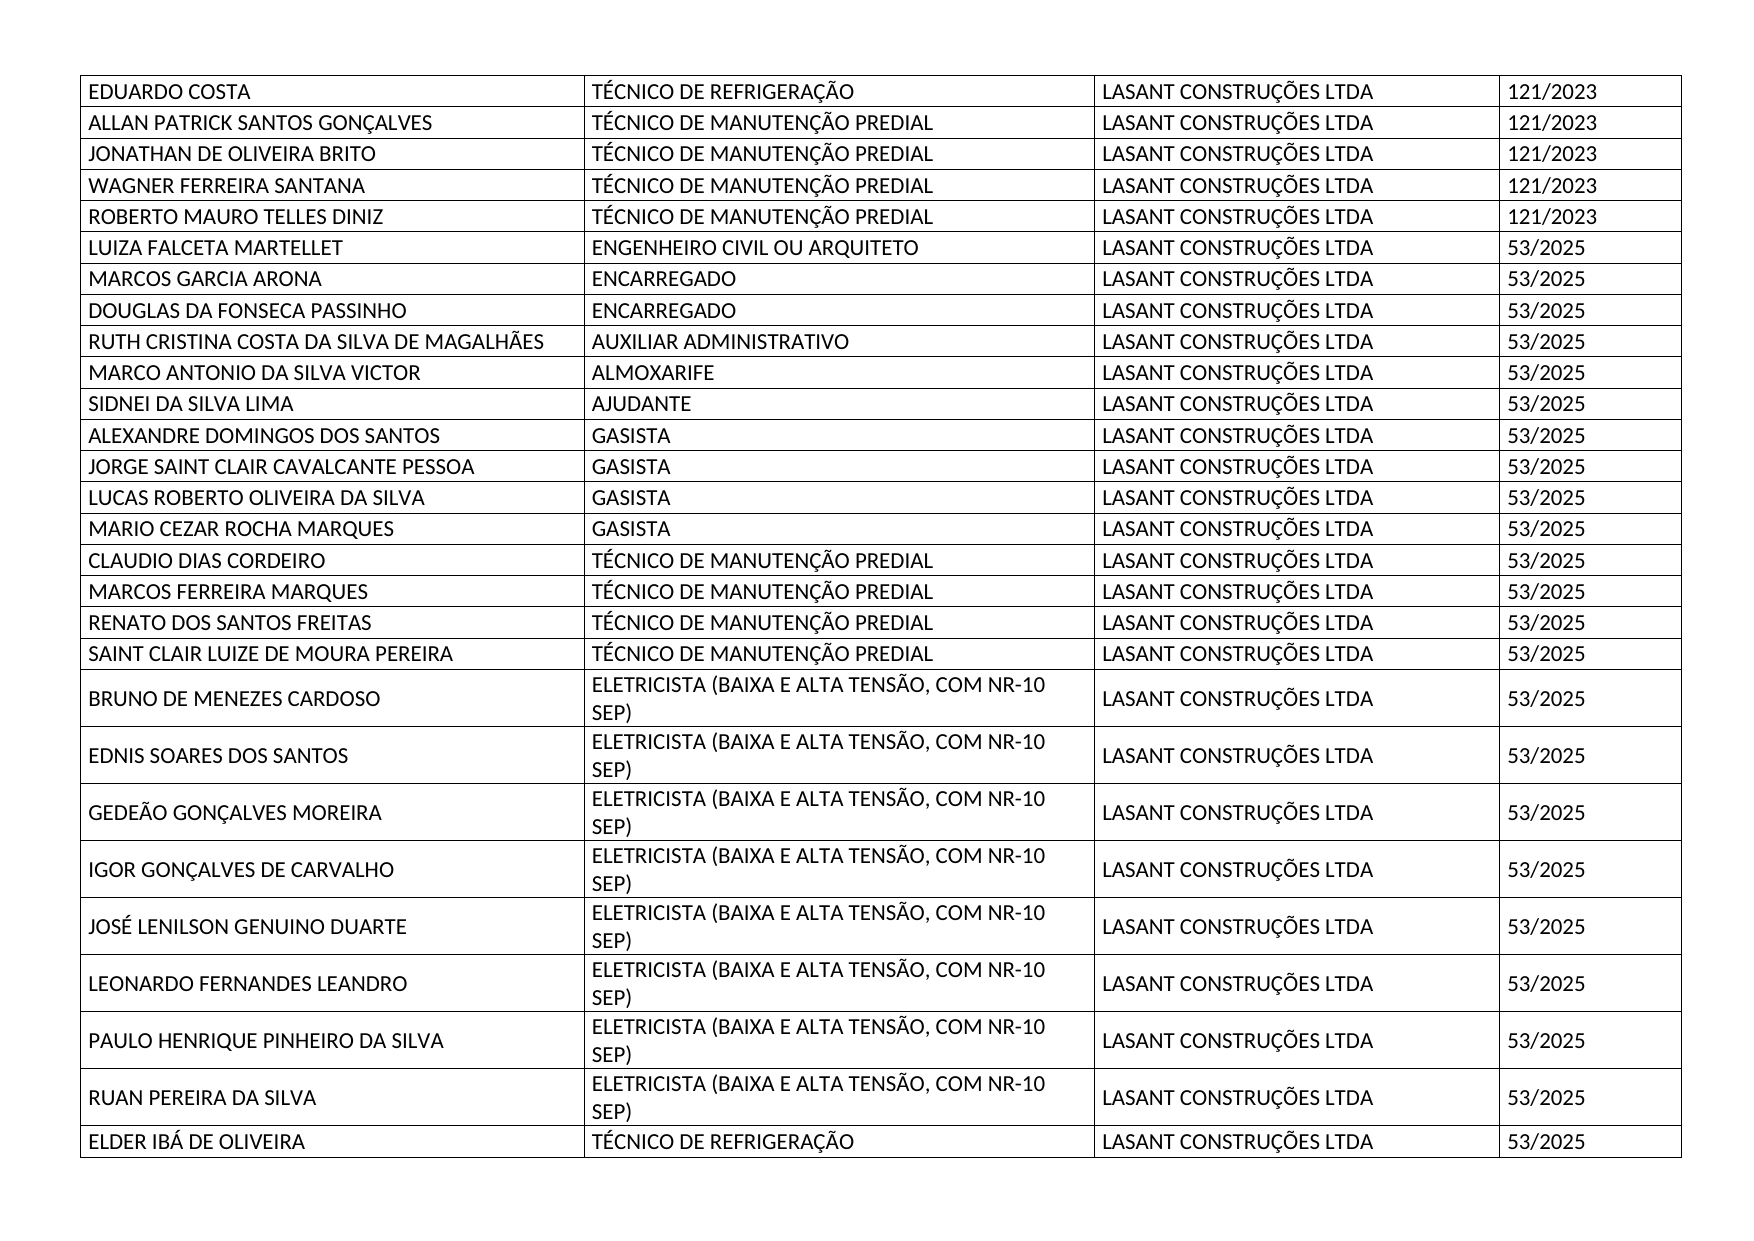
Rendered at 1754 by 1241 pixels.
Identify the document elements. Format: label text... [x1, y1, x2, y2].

table_cell AUXILIAR ADMINISTRATIVO [585, 326, 1094, 356]
table_cell 53/2025 [1500, 670, 1681, 726]
table_cell ALEXANDRE DOMINGOS DOS SANTOS [81, 420, 584, 450]
table_cell DOUGLAS DA FONSECA PASSINHO [81, 295, 584, 325]
table_cell 53/2025 [1500, 1069, 1681, 1125]
table_cell LASANT CONSTRUÇÕES LTDA [1095, 389, 1499, 419]
table_cell LUIZA FALCETA MARTELLET [81, 232, 584, 262]
table_cell ELETRICISTA (BAIXA E ALTA TENSÃO, COM NR-10 SEP) [585, 670, 1094, 726]
table_cell 53/2025 [1500, 576, 1681, 606]
table_cell 53/2025 [1500, 955, 1681, 1011]
table_cell 53/2025 [1500, 514, 1681, 544]
table_cell MARCO ANTONIO DA SILVA VICTOR [81, 357, 584, 387]
table_cell 53/2025 [1500, 357, 1681, 387]
table_cell LASANT CONSTRUÇÕES LTDA [1095, 1126, 1499, 1157]
table_cell TÉCNICO DE MANUTENÇÃO PREDIAL [585, 139, 1094, 169]
table_cell 53/2025 [1500, 482, 1681, 512]
table_cell GASISTA [585, 482, 1094, 512]
table_cell LASANT CONSTRUÇÕES LTDA [1095, 451, 1499, 481]
table_cell AJUDANTE [585, 389, 1094, 419]
table_cell LASANT CONSTRUÇÕES LTDA [1095, 607, 1499, 637]
table_cell LUCAS ROBERTO OLIVEIRA DA SILVA [81, 482, 584, 512]
table_cell ELETRICISTA (BAIXA E ALTA TENSÃO, COM NR-10 SEP) [585, 727, 1094, 783]
table_cell LASANT CONSTRUÇÕES LTDA [1095, 784, 1499, 840]
table_cell MARCOS GARCIA ARONA [81, 264, 584, 294]
table_cell LASANT CONSTRUÇÕES LTDA [1095, 576, 1499, 606]
table_cell ELETRICISTA (BAIXA E ALTA TENSÃO, COM NR-10 SEP) [585, 784, 1094, 840]
table_cell RENATO DOS SANTOS FREITAS [81, 607, 584, 637]
table_cell ELETRICISTA (BAIXA E ALTA TENSÃO, COM NR-10 SEP) [585, 841, 1094, 897]
table_cell TÉCNICO DE MANUTENÇÃO PREDIAL [585, 639, 1094, 669]
table_cell LASANT CONSTRUÇÕES LTDA [1095, 107, 1499, 137]
table_cell 121/2023 [1500, 76, 1681, 106]
table_cell SAINT CLAIR LUIZE DE MOURA PEREIRA [81, 639, 584, 669]
table_cell GEDEÃO GONÇALVES MOREIRA [81, 784, 584, 840]
table_cell GASISTA [585, 514, 1094, 544]
table_cell TÉCNICO DE MANUTENÇÃO PREDIAL [585, 607, 1094, 637]
table_cell LASANT CONSTRUÇÕES LTDA [1095, 482, 1499, 512]
table_cell EDUARDO COSTA [81, 76, 584, 106]
table_cell LASANT CONSTRUÇÕES LTDA [1095, 545, 1499, 575]
table_cell LASANT CONSTRUÇÕES LTDA [1095, 1012, 1499, 1068]
table_cell TÉCNICO DE REFRIGERAÇÃO [585, 1126, 1094, 1157]
table_cell 53/2025 [1500, 898, 1681, 954]
table_cell WAGNER FERREIRA SANTANA [81, 170, 584, 200]
table_cell LASANT CONSTRUÇÕES LTDA [1095, 170, 1499, 200]
table_cell LASANT CONSTRUÇÕES LTDA [1095, 139, 1499, 169]
table_cell 53/2025 [1500, 389, 1681, 419]
table_cell ELETRICISTA (BAIXA E ALTA TENSÃO, COM NR-10 SEP) [585, 1012, 1094, 1068]
table_cell 53/2025 [1500, 232, 1681, 262]
table_cell LASANT CONSTRUÇÕES LTDA [1095, 1069, 1499, 1125]
table_cell LASANT CONSTRUÇÕES LTDA [1095, 898, 1499, 954]
table_cell CLAUDIO DIAS CORDEIRO [81, 545, 584, 575]
table_cell 53/2025 [1500, 841, 1681, 897]
table_cell ENGENHEIRO CIVIL OU ARQUITETO [585, 232, 1094, 262]
table_cell 53/2025 [1500, 607, 1681, 637]
table_cell LASANT CONSTRUÇÕES LTDA [1095, 264, 1499, 294]
table_cell 53/2025 [1500, 1126, 1681, 1157]
table_cell LASANT CONSTRUÇÕES LTDA [1095, 201, 1499, 231]
table_cell JORGE SAINT CLAIR CAVALCANTE PESSOA [81, 451, 584, 481]
table_cell 53/2025 [1500, 451, 1681, 481]
table_cell MARIO CEZAR ROCHA MARQUES [81, 514, 584, 544]
table_cell 121/2023 [1500, 170, 1681, 200]
table_cell LASANT CONSTRUÇÕES LTDA [1095, 232, 1499, 262]
table_cell LASANT CONSTRUÇÕES LTDA [1095, 727, 1499, 783]
table_cell LASANT CONSTRUÇÕES LTDA [1095, 670, 1499, 726]
table_cell LASANT CONSTRUÇÕES LTDA [1095, 295, 1499, 325]
table_cell GASISTA [585, 420, 1094, 450]
table_cell JONATHAN DE OLIVEIRA BRITO [81, 139, 584, 169]
table_cell ENCARREGADO [585, 295, 1094, 325]
table_cell 121/2023 [1500, 139, 1681, 169]
table_cell LASANT CONSTRUÇÕES LTDA [1095, 326, 1499, 356]
table_cell TÉCNICO DE MANUTENÇÃO PREDIAL [585, 107, 1094, 137]
table_cell JOSÉ LENILSON GENUINO DUARTE [81, 898, 584, 954]
table_cell LASANT CONSTRUÇÕES LTDA [1095, 639, 1499, 669]
table_cell IGOR GONÇALVES DE CARVALHO [81, 841, 584, 897]
table_cell ELETRICISTA (BAIXA E ALTA TENSÃO, COM NR-10 SEP) [585, 898, 1094, 954]
table_cell 121/2023 [1500, 107, 1681, 137]
table_cell 53/2025 [1500, 264, 1681, 294]
table_cell LASANT CONSTRUÇÕES LTDA [1095, 420, 1499, 450]
table_cell TÉCNICO DE MANUTENÇÃO PREDIAL [585, 545, 1094, 575]
table_cell LASANT CONSTRUÇÕES LTDA [1095, 514, 1499, 544]
table_cell 53/2025 [1500, 784, 1681, 840]
table_cell 53/2025 [1500, 1012, 1681, 1068]
table_cell LASANT CONSTRUÇÕES LTDA [1095, 955, 1499, 1011]
table_cell 53/2025 [1500, 326, 1681, 356]
table_cell GASISTA [585, 451, 1094, 481]
table_cell 53/2025 [1500, 295, 1681, 325]
table_cell ALLAN PATRICK SANTOS GONÇALVES [81, 107, 584, 137]
table_cell LASANT CONSTRUÇÕES LTDA [1095, 841, 1499, 897]
table_cell LASANT CONSTRUÇÕES LTDA [1095, 76, 1499, 106]
table_cell RUAN PEREIRA DA SILVA [81, 1069, 584, 1125]
table_cell TÉCNICO DE MANUTENÇÃO PREDIAL [585, 170, 1094, 200]
table_cell MARCOS FERREIRA MARQUES [81, 576, 584, 606]
table_cell BRUNO DE MENEZES CARDOSO [81, 670, 584, 726]
table_cell 53/2025 [1500, 727, 1681, 783]
table_cell 53/2025 [1500, 420, 1681, 450]
table_cell 53/2025 [1500, 545, 1681, 575]
table_cell PAULO HENRIQUE PINHEIRO DA SILVA [81, 1012, 584, 1068]
table_cell LEONARDO FERNANDES LEANDRO [81, 955, 584, 1011]
table_cell 121/2023 [1500, 201, 1681, 231]
table_cell ROBERTO MAURO TELLES DINIZ [81, 201, 584, 231]
table_cell TÉCNICO DE MANUTENÇÃO PREDIAL [585, 201, 1094, 231]
table_cell ELETRICISTA (BAIXA E ALTA TENSÃO, COM NR-10 SEP) [585, 1069, 1094, 1125]
table_cell EDNIS SOARES DOS SANTOS [81, 727, 584, 783]
table_cell ENCARREGADO [585, 264, 1094, 294]
table_cell LASANT CONSTRUÇÕES LTDA [1095, 357, 1499, 387]
table_cell ALMOXARIFE [585, 357, 1094, 387]
table_cell ELDER IBÁ DE OLIVEIRA [81, 1126, 584, 1157]
table_cell TÉCNICO DE REFRIGERAÇÃO [585, 76, 1094, 106]
table_cell TÉCNICO DE MANUTENÇÃO PREDIAL [585, 576, 1094, 606]
table_cell RUTH CRISTINA COSTA DA SILVA DE MAGALHÃES [81, 326, 584, 356]
table_cell ELETRICISTA (BAIXA E ALTA TENSÃO, COM NR-10 SEP) [585, 955, 1094, 1011]
table_cell SIDNEI DA SILVA LIMA [81, 389, 584, 419]
table_cell 53/2025 [1500, 639, 1681, 669]
